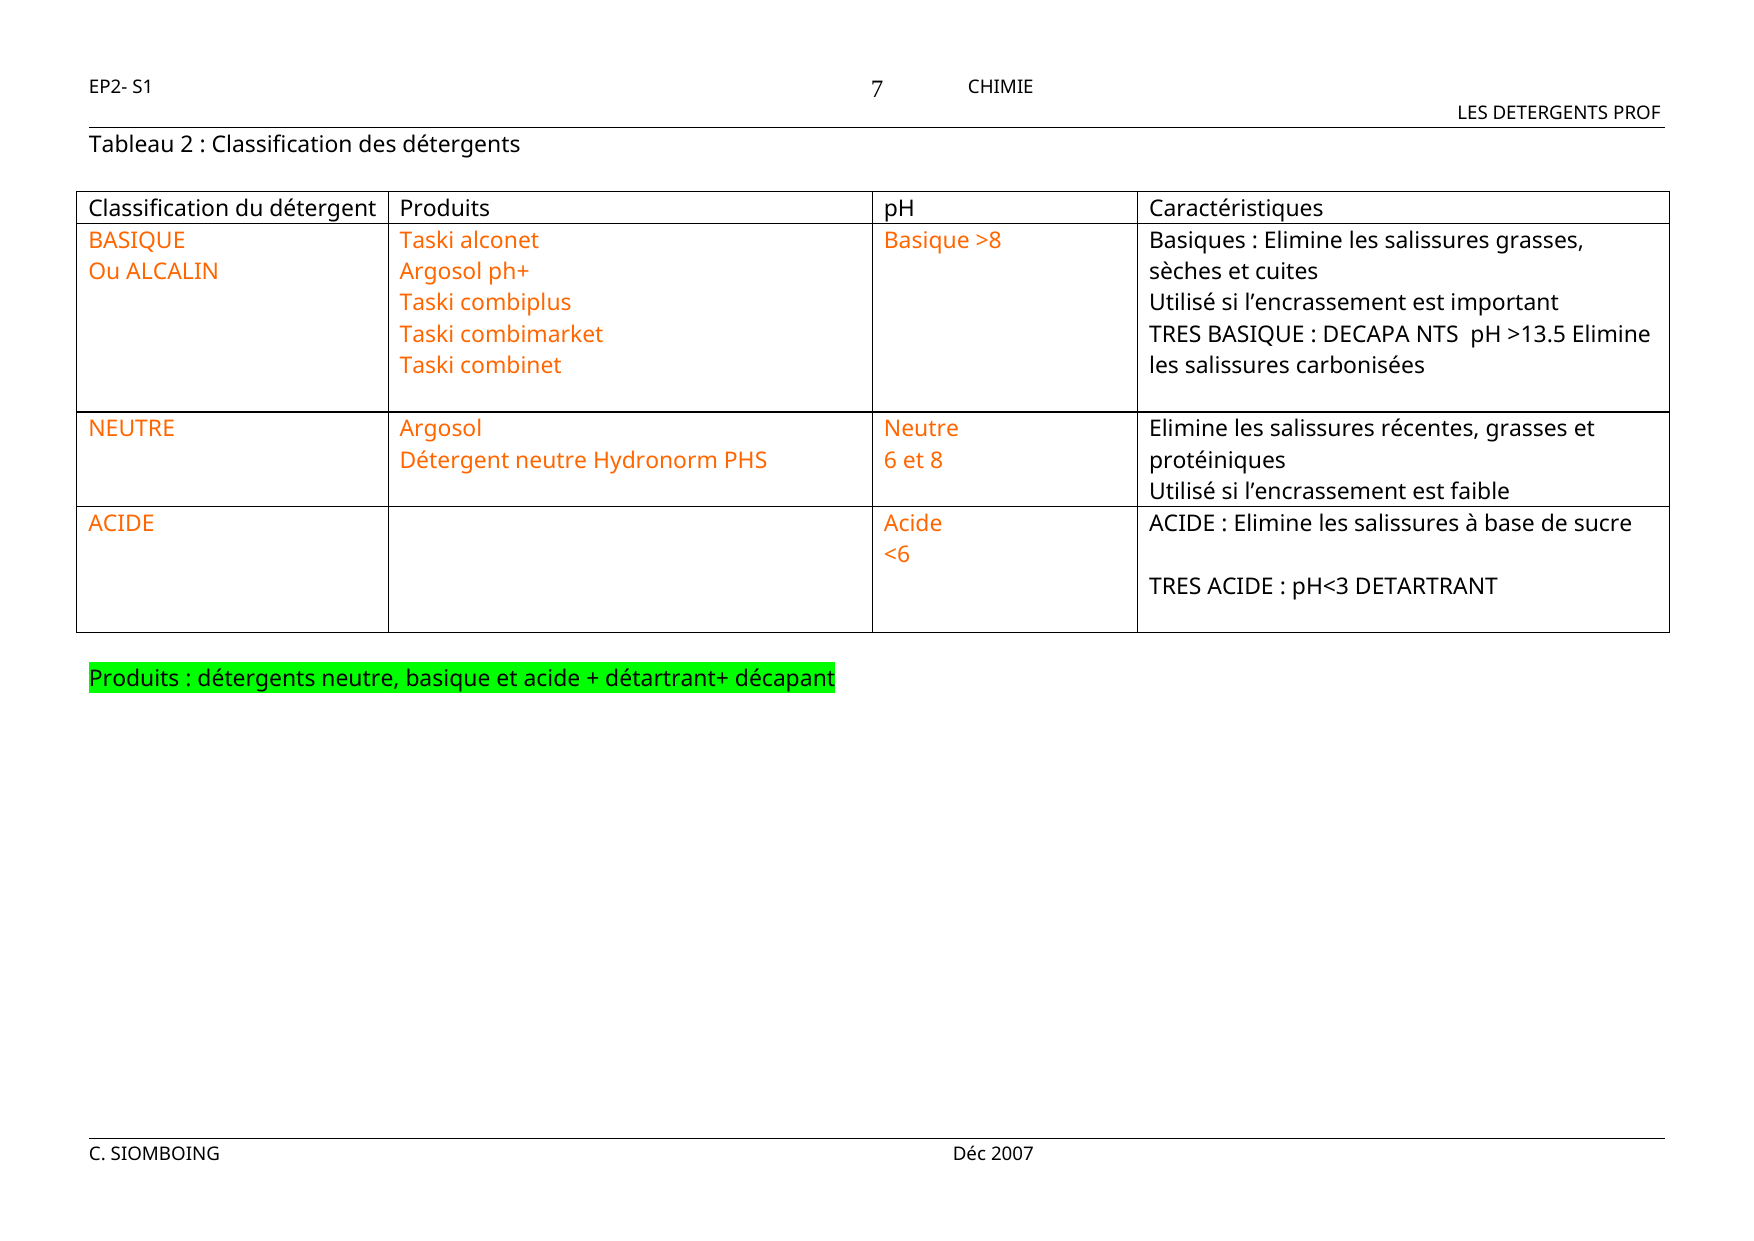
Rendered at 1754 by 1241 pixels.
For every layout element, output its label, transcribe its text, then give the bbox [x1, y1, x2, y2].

table_cell Taski alconet Argosol ph+ Taski combiplus Taski combimarket Taski combinet [389, 224, 872, 411]
table_cell BASIQUE Ou ALCALIN [77, 224, 388, 411]
text Tableau 2 : Classification des détergents [89, 128, 1665, 159]
text Produits : détergents neutre, basique et acide + détartrant+ décapant [89, 662, 1665, 693]
table_header Classification du détergent [77, 192, 388, 223]
table_cell NEUTRE [77, 413, 388, 506]
table_header Caractéristiques [1138, 192, 1669, 223]
table_cell Basiques : Elimine les salissures grasses, sèches et cuites Utilisé si l’encrassement est important TRES BASIQUE : DECAPA NTS pH >13.5 Elimine les salissures carbonisées [1138, 224, 1669, 411]
table_cell ACIDE : Elimine les salissures à base de sucre TRES ACIDE : pH<3 DETARTRANT [1138, 507, 1669, 632]
table_cell Argosol Détergent neutre Hydronorm PHS [389, 413, 872, 506]
table_cell Neutre 6 et 8 [873, 413, 1137, 506]
table_header Produits [389, 192, 872, 223]
table_cell [389, 507, 872, 632]
table_cell Basique >8 [873, 224, 1137, 411]
table_cell Acide <6 [873, 507, 1137, 632]
table_cell Elimine les salissures récentes, grasses et protéiniques Utilisé si l’encrassement est faible [1138, 413, 1669, 506]
table_header pH [873, 192, 1137, 223]
table_cell ACIDE [77, 507, 388, 632]
